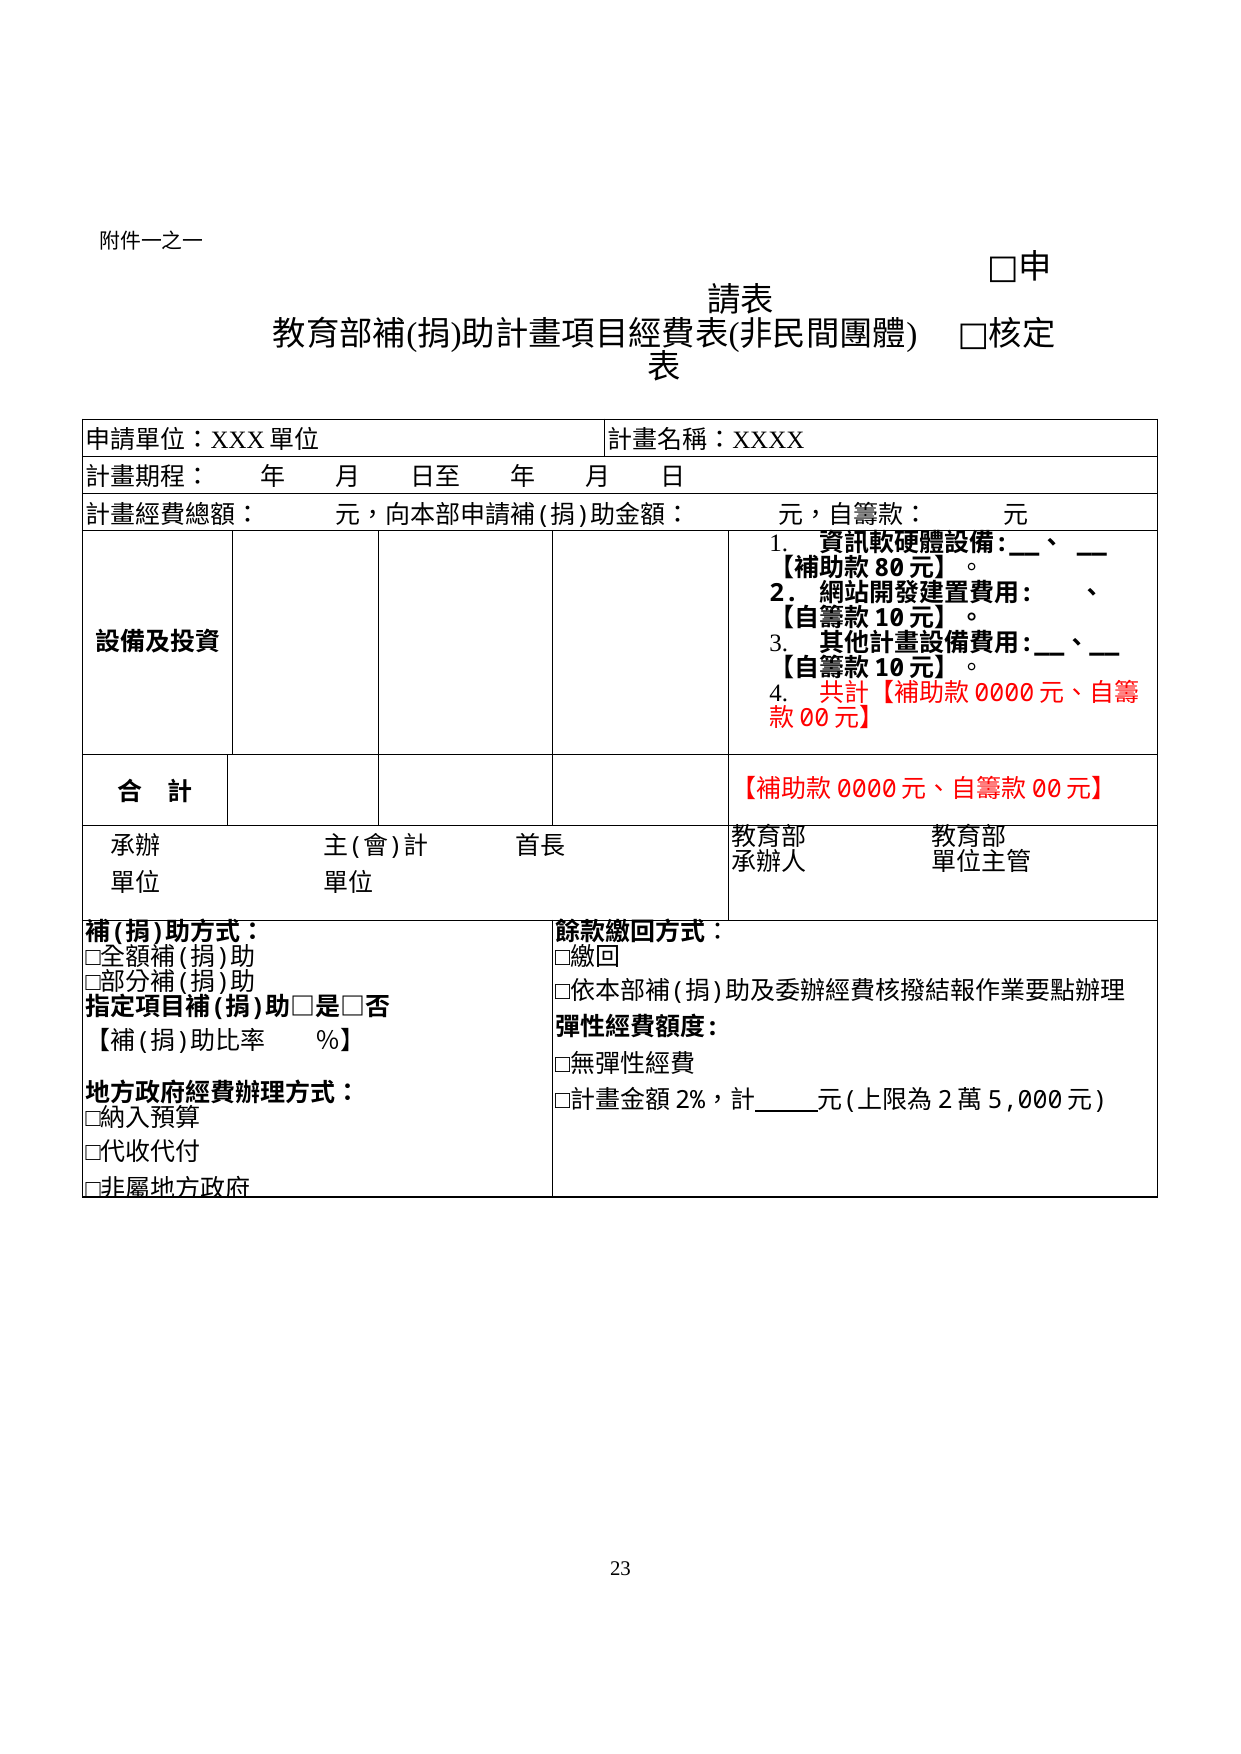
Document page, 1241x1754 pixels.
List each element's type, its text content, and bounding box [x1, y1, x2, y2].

table_header [500, 219, 704, 252]
table_cell 計畫期程： 年 月 日至 年 月 日 [83, 457, 1157, 493]
table_cell [378, 252, 499, 318]
table_cell [1074, 385, 1158, 418]
table_cell [83, 252, 227, 318]
table_cell [255, 252, 378, 318]
table_cell [1074, 252, 1158, 318]
table_cell [379, 531, 552, 754]
table_cell [83, 385, 227, 418]
table_cell 申請單位：XXX單位 [83, 420, 604, 456]
table_cell 補(捐)助方式： □全額補(捐)助 □部分補(捐)助 指定項目補(捐)助□是□否 【補(捐)助比率 ％】 地方政府經費辦理方式： □納入預算 □代收代付 □非屬地方政府 [83, 921, 552, 1196]
table_header [704, 219, 1073, 252]
table_cell [233, 531, 378, 754]
table_cell [500, 385, 704, 418]
table_cell [227, 385, 232, 418]
table_cell 承辦 主(會)計 首長 單位 單位 [83, 826, 728, 919]
table_cell [704, 385, 1073, 418]
table_cell [553, 531, 728, 754]
table_cell □申請表 [704, 252, 1073, 318]
table_cell [232, 385, 254, 418]
table_cell 資訊軟硬體設備:__、 __【補助款80元】。 網站開發建置費用: 、 【自籌款10元】。 其他計畫設備費用:__、__【自籌款10元】。 共計【補助款0000元、自籌款00元】 [729, 531, 1157, 754]
table_cell [379, 755, 552, 825]
table_cell [232, 319, 254, 385]
table_cell [227, 319, 232, 385]
table_cell [500, 252, 704, 318]
table_cell 餘款繳回方式： □繳回 □依本部補(捐)助及委辦經費核撥結報作業要點辦理 彈性經費額度: □無彈性經費 □計畫金額2%，計 元(上限為2萬5,000元) [553, 921, 1157, 1196]
table_cell 教育部補(捐)助計畫項目經費表(非民間團體) □核定表 [255, 319, 1073, 385]
table_header [234, 219, 254, 252]
table_cell [378, 385, 499, 418]
table_cell [228, 755, 378, 825]
table_cell 計畫名稱：XXXX [605, 420, 1157, 456]
table_cell [232, 252, 254, 318]
table_cell 【補助款0000元、自籌款00元】 [729, 755, 1157, 825]
table_cell 合 計 [83, 755, 227, 825]
table_cell [553, 755, 728, 825]
table_cell 計畫經費總額： 元，向本部申請補(捐)助金額： 元，自籌款： 元 [83, 494, 1157, 530]
table_cell [1074, 319, 1158, 385]
table_cell [227, 273, 232, 318]
table_cell [255, 385, 378, 418]
table_cell 設備及投資 [83, 531, 232, 754]
table_cell [83, 319, 227, 385]
table_header [1074, 219, 1158, 252]
table_header [255, 219, 378, 252]
table_header [378, 219, 499, 252]
table_cell 教育部 教育部 承辦人 單位主管 [729, 826, 1157, 919]
